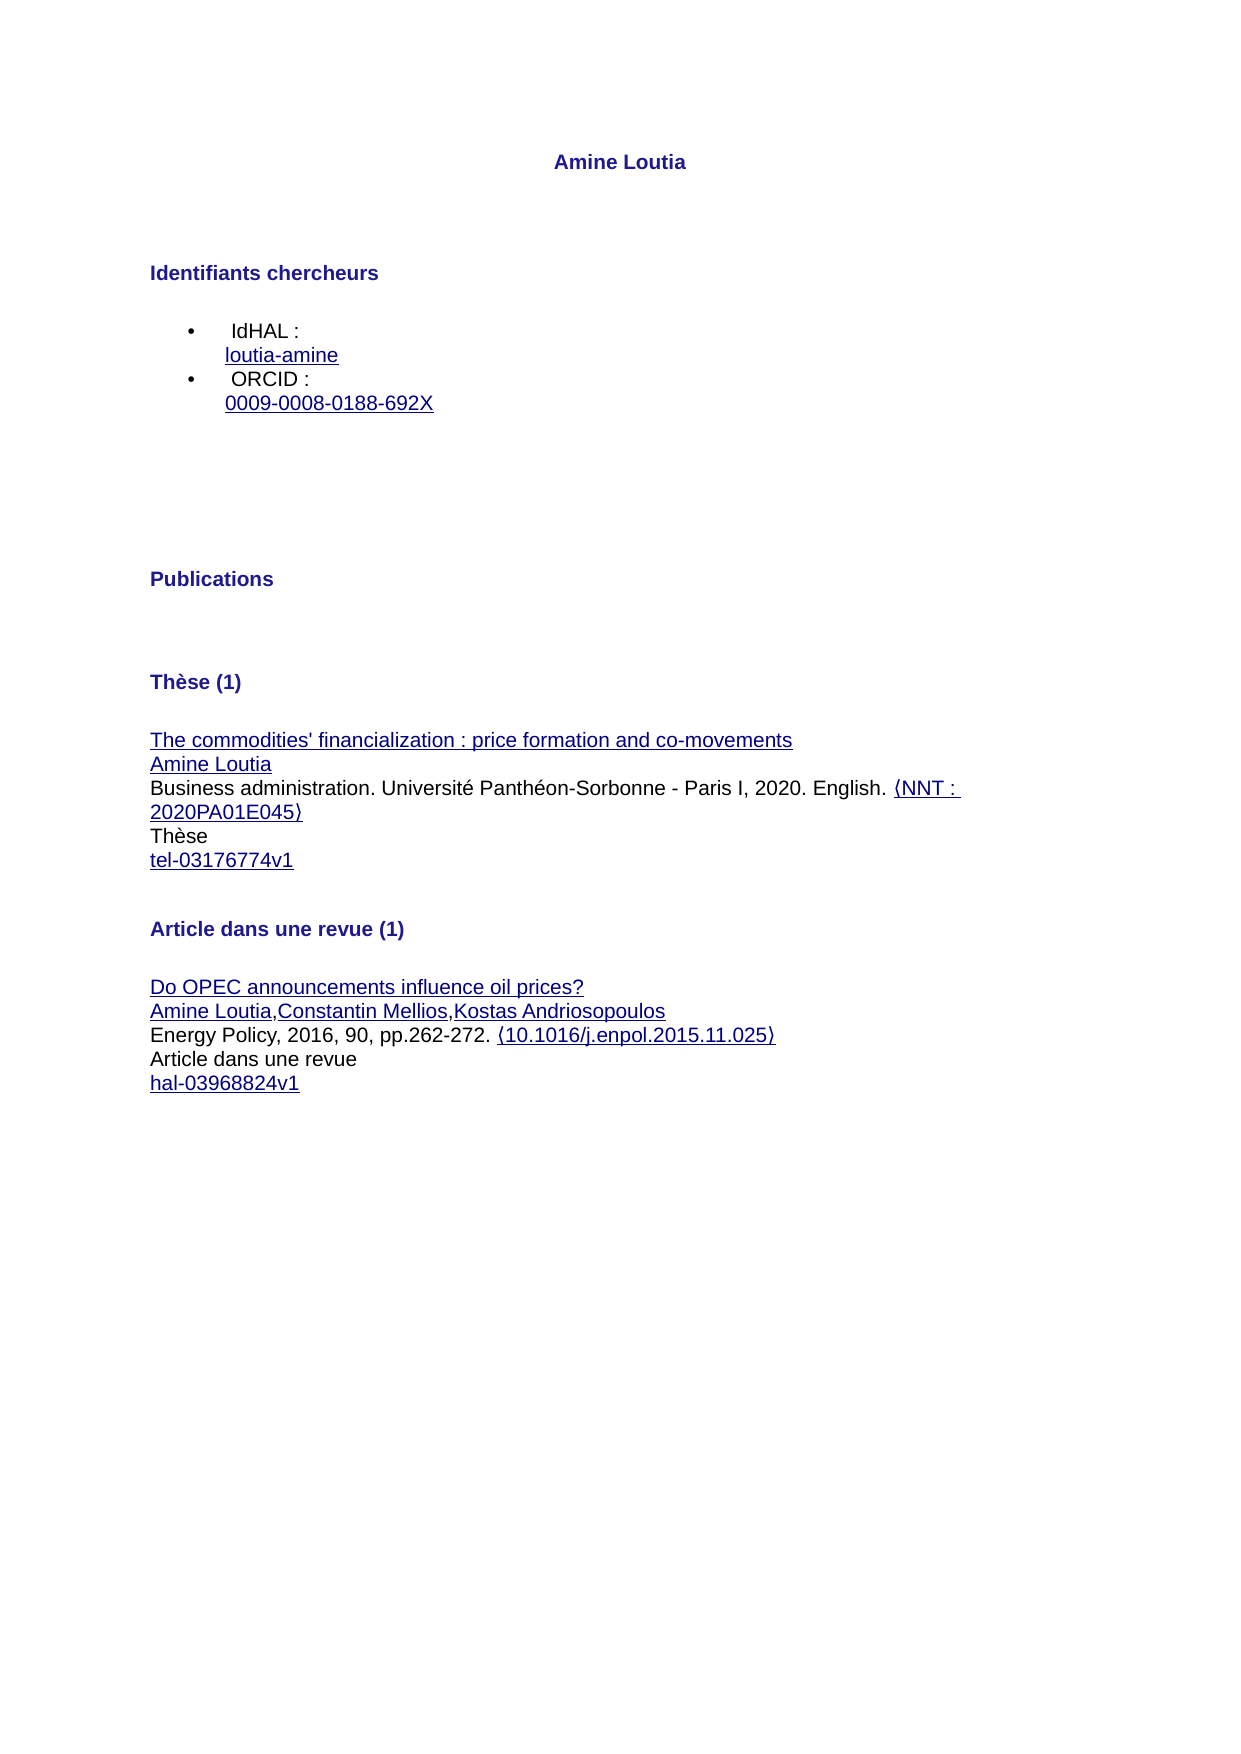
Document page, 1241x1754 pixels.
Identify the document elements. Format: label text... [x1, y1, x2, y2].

list ORCID : [187, 367, 1090, 391]
list IdHAL : [187, 319, 1090, 343]
table_header The commodities' financialization : price formation and co-movements Amine Loutia Business administration. Université Panthéon-Sorbonne - Paris I, 2020. English. ⟨NNT : 2020PA01E045⟩ Thèse tel-03176774v1 [150, 728, 1090, 872]
list 0009-0008-0188-692X [187, 391, 1090, 414]
subtitle Amine Loutia [150, 150, 1090, 174]
subtitle Thèse (1) [150, 670, 1090, 694]
list loutia-amine [187, 343, 1090, 367]
subtitle Identifiants chercheurs [150, 260, 1090, 284]
subtitle Article dans une revue (1) [150, 917, 1090, 941]
table_header Do OPEC announcements influence oil prices? Amine Loutia,Constantin Mellios,Kostas Andriosopoulos Energy Policy, 2016, 90, pp.262-272. ⟨10.1016/j.enpol.2015.11.025⟩ Article dans une revue hal-03968824v1 [150, 975, 1090, 1095]
subtitle Publications [150, 567, 1090, 591]
